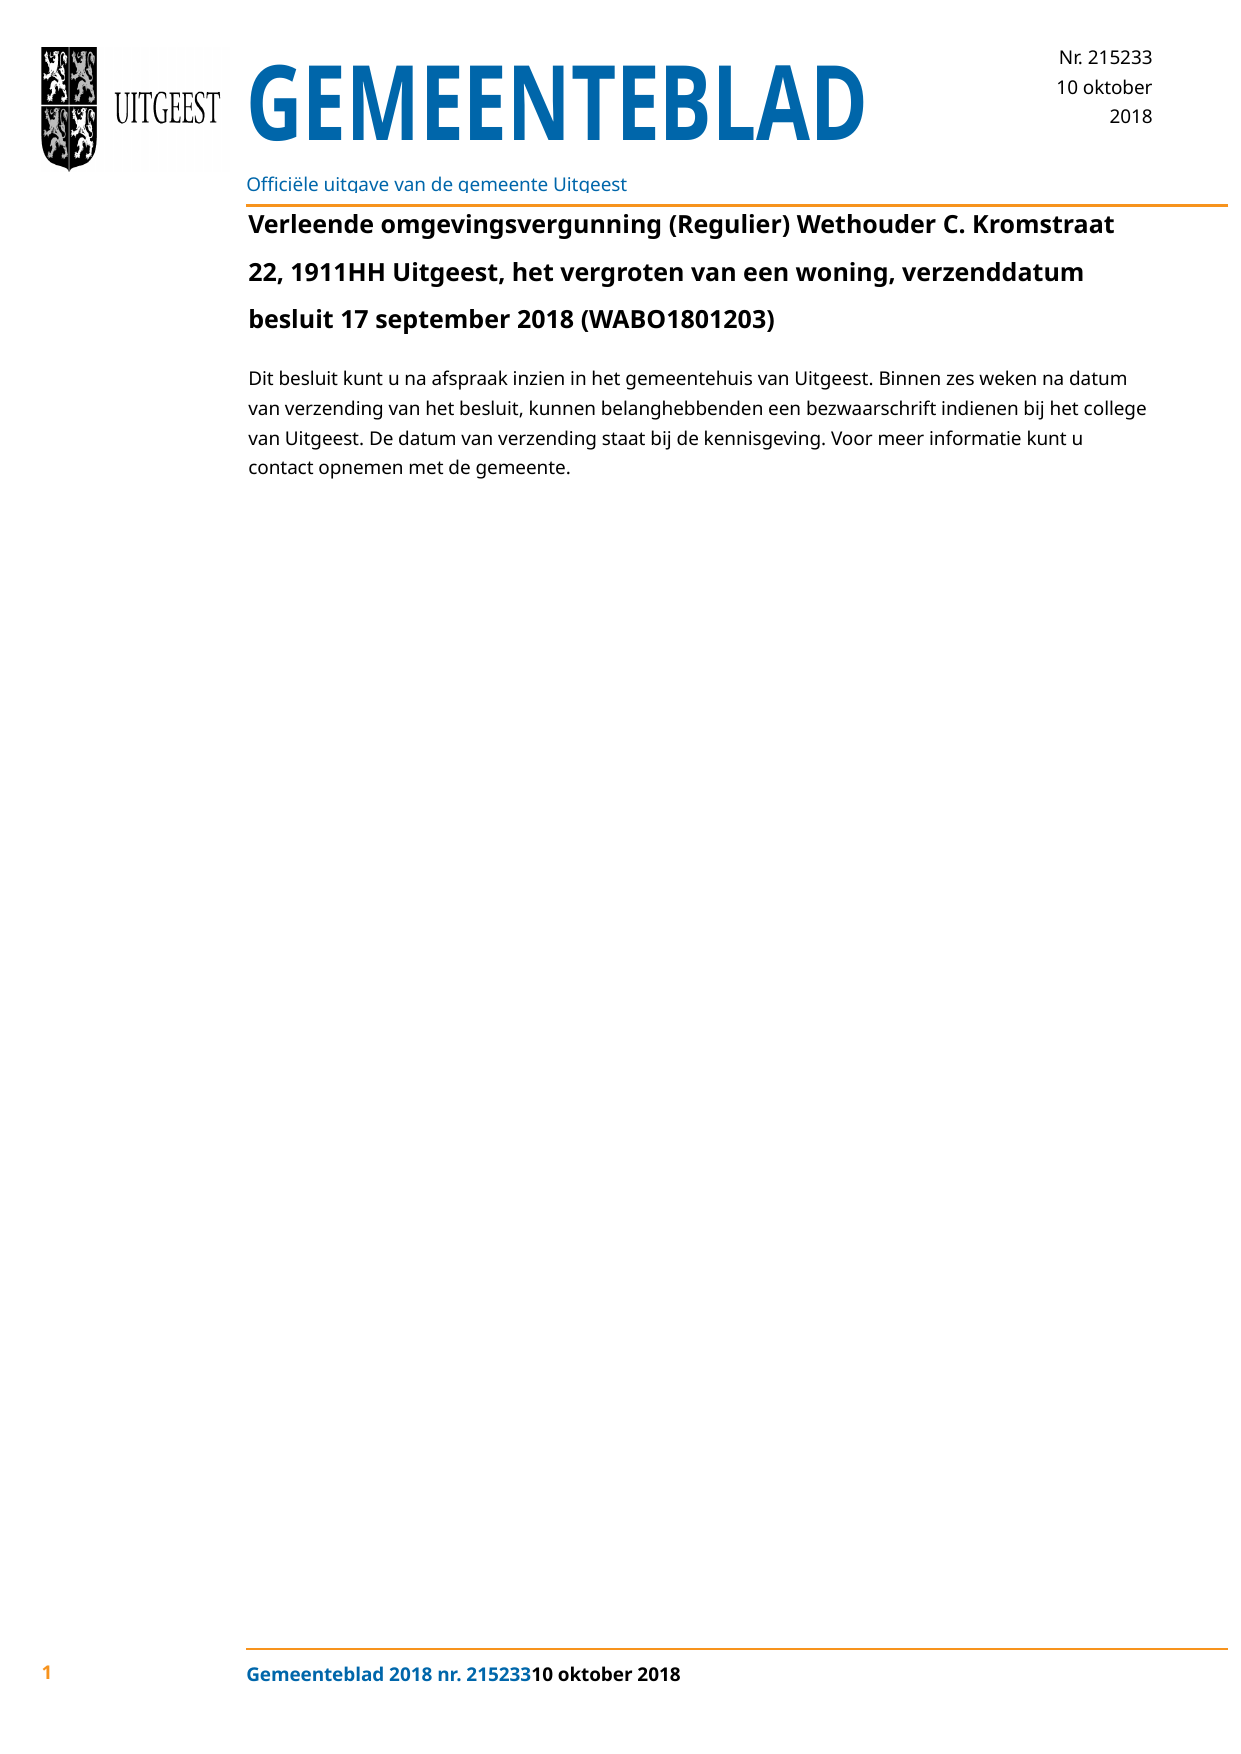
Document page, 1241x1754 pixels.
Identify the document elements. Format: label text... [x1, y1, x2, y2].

picture [41, 47, 231, 172]
text Dit besluit kunt u na afspraak inzien in het gemeentehuis van Uitgeest. Binnen zes weken na datum van verzending van het besluit, kunnen belanghebbenden een bezwaarschrift indienen bij het college van Uitgeest. De datum van verzending staat bij de kennisgeving. Voor meer informatie kunt u contact opnemen met de gemeente. [248, 366, 1152, 480]
text Verleende omgevingsvergunning (Regulier) Wethouder C. Kromstraat 22, 1911HH Uitgeest, het vergroten van een woning, verzenddatum besluit 17 september 2018 (WABO1801203) [248, 207, 1152, 336]
